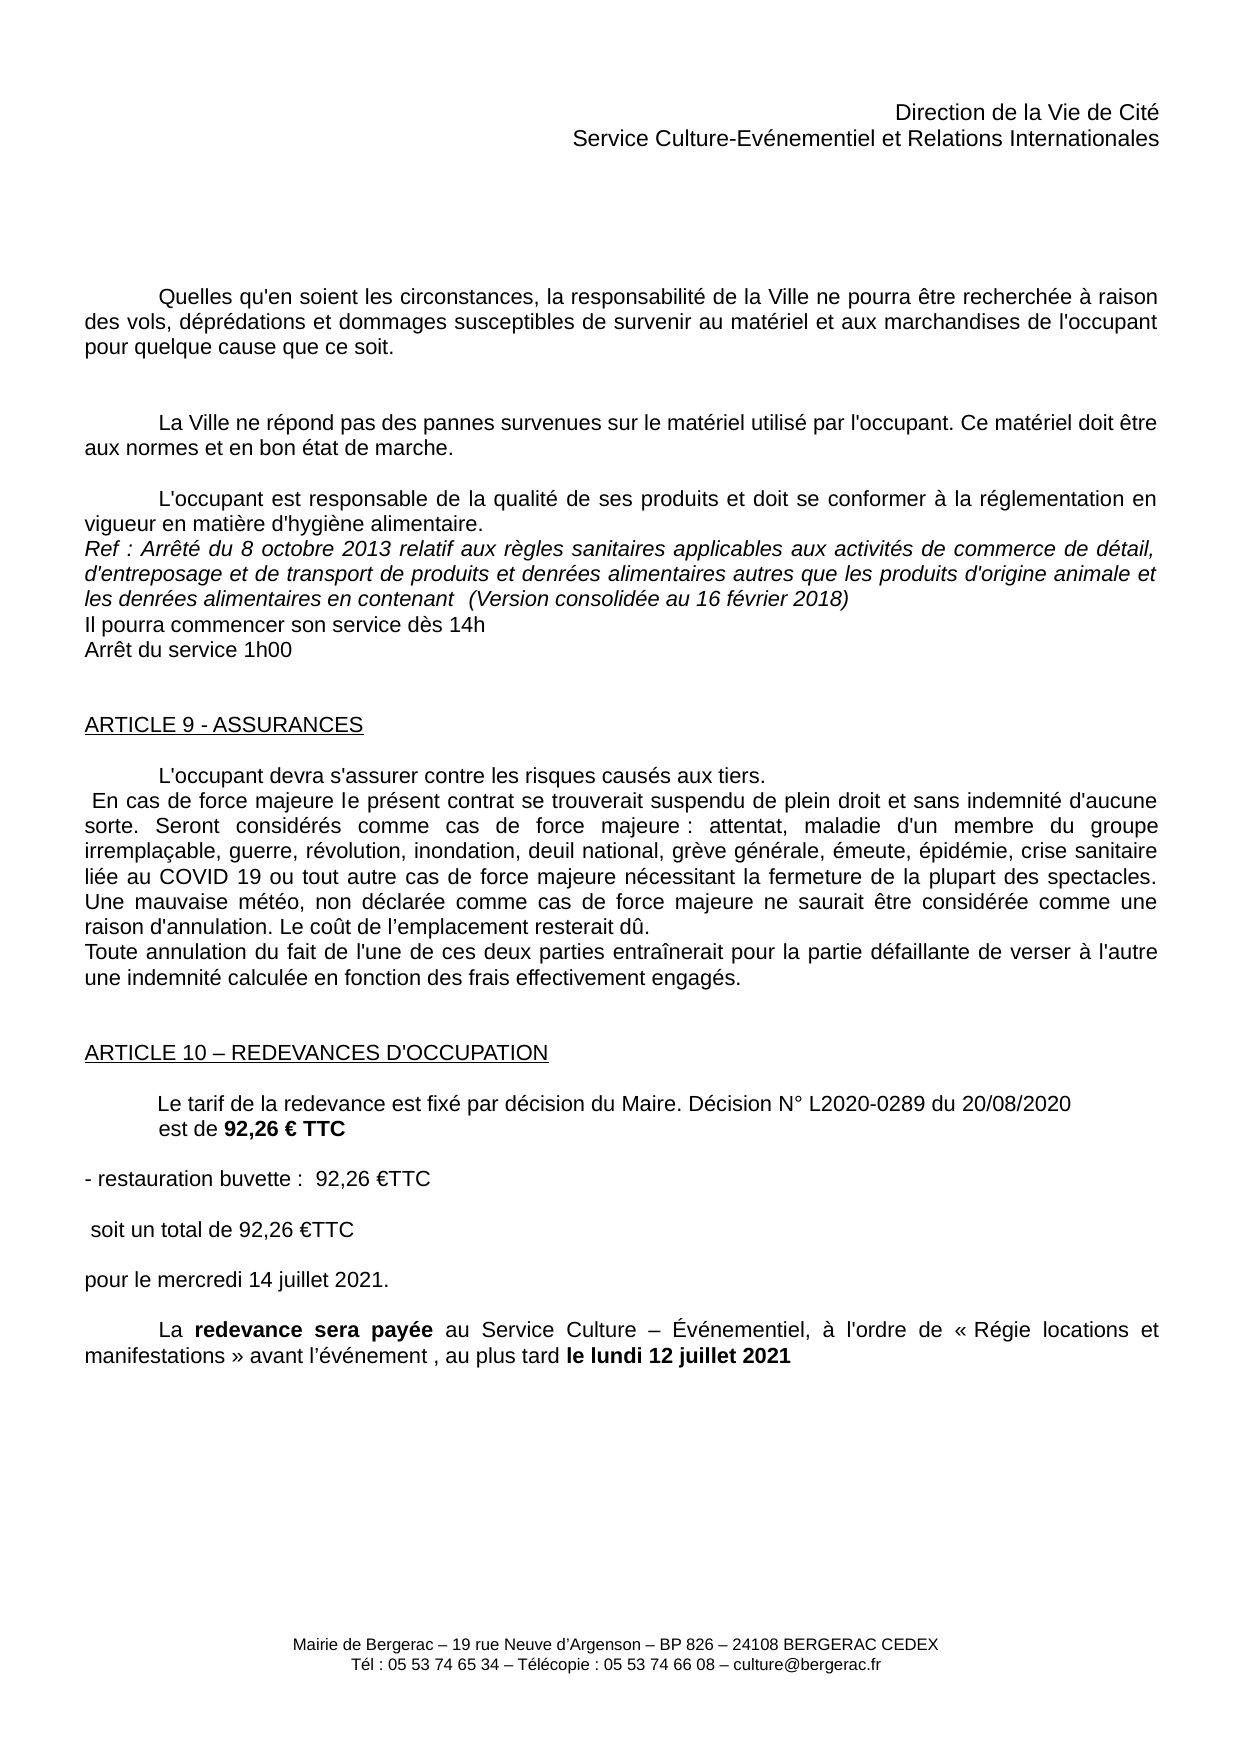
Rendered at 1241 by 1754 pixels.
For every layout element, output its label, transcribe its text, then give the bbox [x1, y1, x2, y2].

text Ref : Arrêté du 8 octobre 2013 relatif aux règles sanitaires applicables aux activités de commerce de détail, d'entreposage et de transport de produits et denrées alimentaires autres que les produits d'origine animale et les denrées alimentaires en contenant (Version consolidée au 16 février 2018) [84, 536, 1159, 611]
text L'occupant devra s'assurer contre les risques causés aux tiers. [84, 763, 1159, 788]
text Quelles qu'en soient les circonstances, la responsabilité de la Ville ne pourra être recherchée à raison des vols, déprédations et dommages susceptibles de survenir au matériel et aux marchandises de l'occupant pour quelque cause que ce soit. [84, 284, 1159, 359]
text Toute annulation du fait de l'une de ces deux parties entraînerait pour la partie défaillante de verser à l'autre une indemnité calculée en fonction des frais effectivement engagés. [84, 939, 1159, 989]
text La redevance sera payée au Service Culture – Événementiel, à l'ordre de « Régie locations et manifestations » avant l’événement , au plus tard le lundi 12 juillet 2021 [84, 1317, 1159, 1368]
text En cas de force majeure le présent contrat se trouverait suspendu de plein droit et sans indemnité d'aucune sorte. Seront considérés comme cas de force majeure : attentat, maladie d'un membre du groupe irremplaçable, guerre, révolution, inondation, deuil national, grève générale, émeute, épidémie, crise sanitaire liée au COVID 19 ou tout autre cas de force majeure nécessitant la fermeture de la plupart des spectacles. Une mauvaise météo, non déclarée comme cas de force majeure ne saurait être considérée comme une raison d'annulation. Le coût de l’emplacement resterait dû. [84, 788, 1159, 939]
text Le tarif de la redevance est fixé par décision du Maire. Décision N° L2020-0289 du 20/08/2020 [84, 1090, 1159, 1116]
text Arrêt du service 1h00 [84, 637, 1159, 662]
text ARTICLE 9 - ASSURANCES [84, 712, 1159, 737]
text - restauration buvette : 92,26 €TTC [84, 1166, 1159, 1191]
text soit un total de 92,26 €TTC [84, 1216, 1159, 1242]
text Il pourra commencer son service dès 14h [84, 611, 1159, 637]
text L'occupant est responsable de la qualité de ses produits et doit se conformer à la réglementation en vigueur en matière d'hygiène alimentaire. [84, 485, 1159, 536]
text ARTICLE 10 – REDEVANCES D'OCCUPATION [84, 1040, 1159, 1065]
text La Ville ne répond pas des pannes survenues sur le matériel utilisé par l'occupant. Ce matériel doit être aux normes et en bon état de marche. [84, 410, 1159, 460]
text est de 92,26 € TTC [84, 1116, 1159, 1141]
text pour le mercredi 14 juillet 2021. [84, 1267, 1159, 1292]
